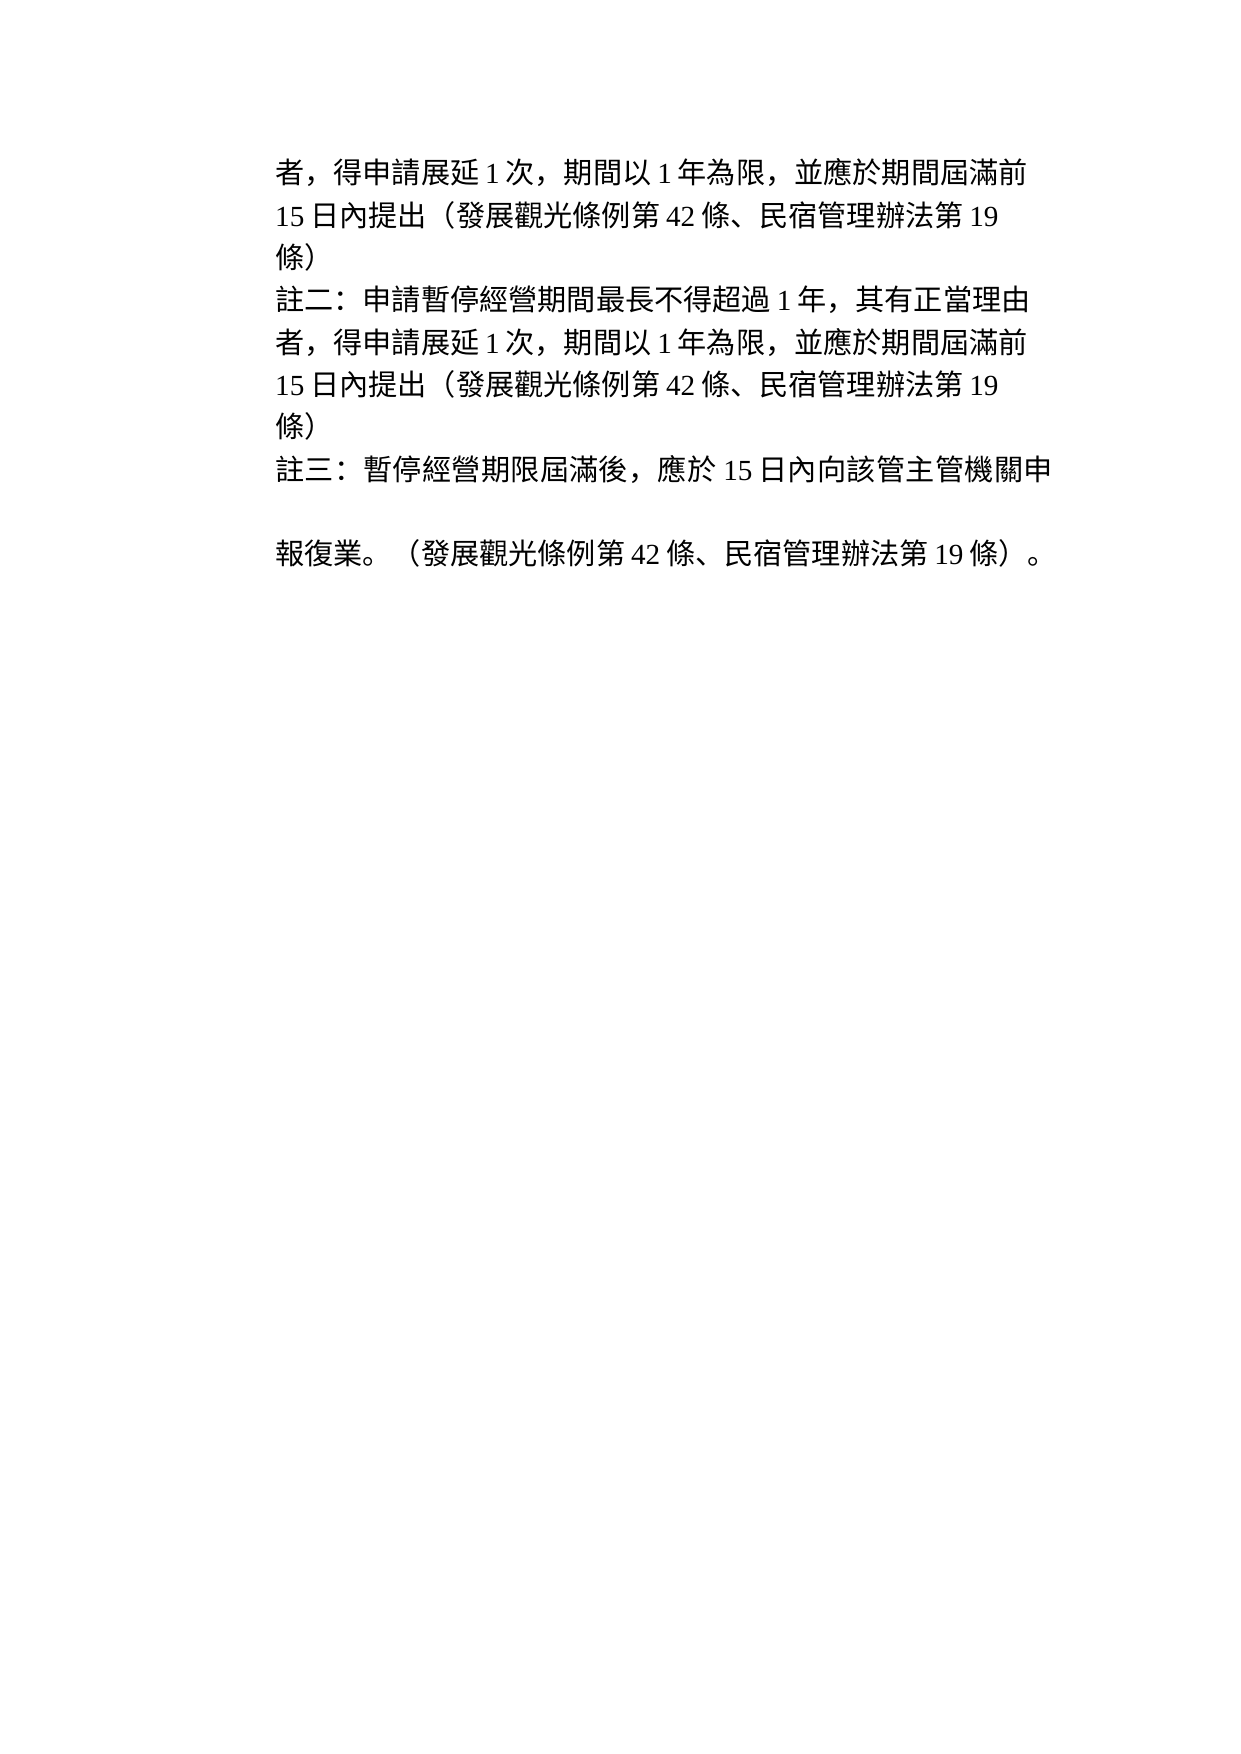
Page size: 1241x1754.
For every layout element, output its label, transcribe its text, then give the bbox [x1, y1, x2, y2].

text 註三：暫停經營期限屆滿後，應於15日內向該管主管機關申報復業。（發展觀光條例第42條、民宿管理辦法第19條）。 [275, 446, 1053, 573]
text 註二：申請暫停經營期間最長不得超過1年，其有正當理由者，得申請展延1次，期間以1年為限，並應於期間屆滿前15日內提出（發展觀光條例第42條、民宿管理辦法第19條） [275, 277, 1053, 446]
text 者，得申請展延1次，期間以1年為限，並應於期間屆滿前15日內提出（發展觀光條例第42條、民宿管理辦法第19條） [275, 150, 1053, 277]
